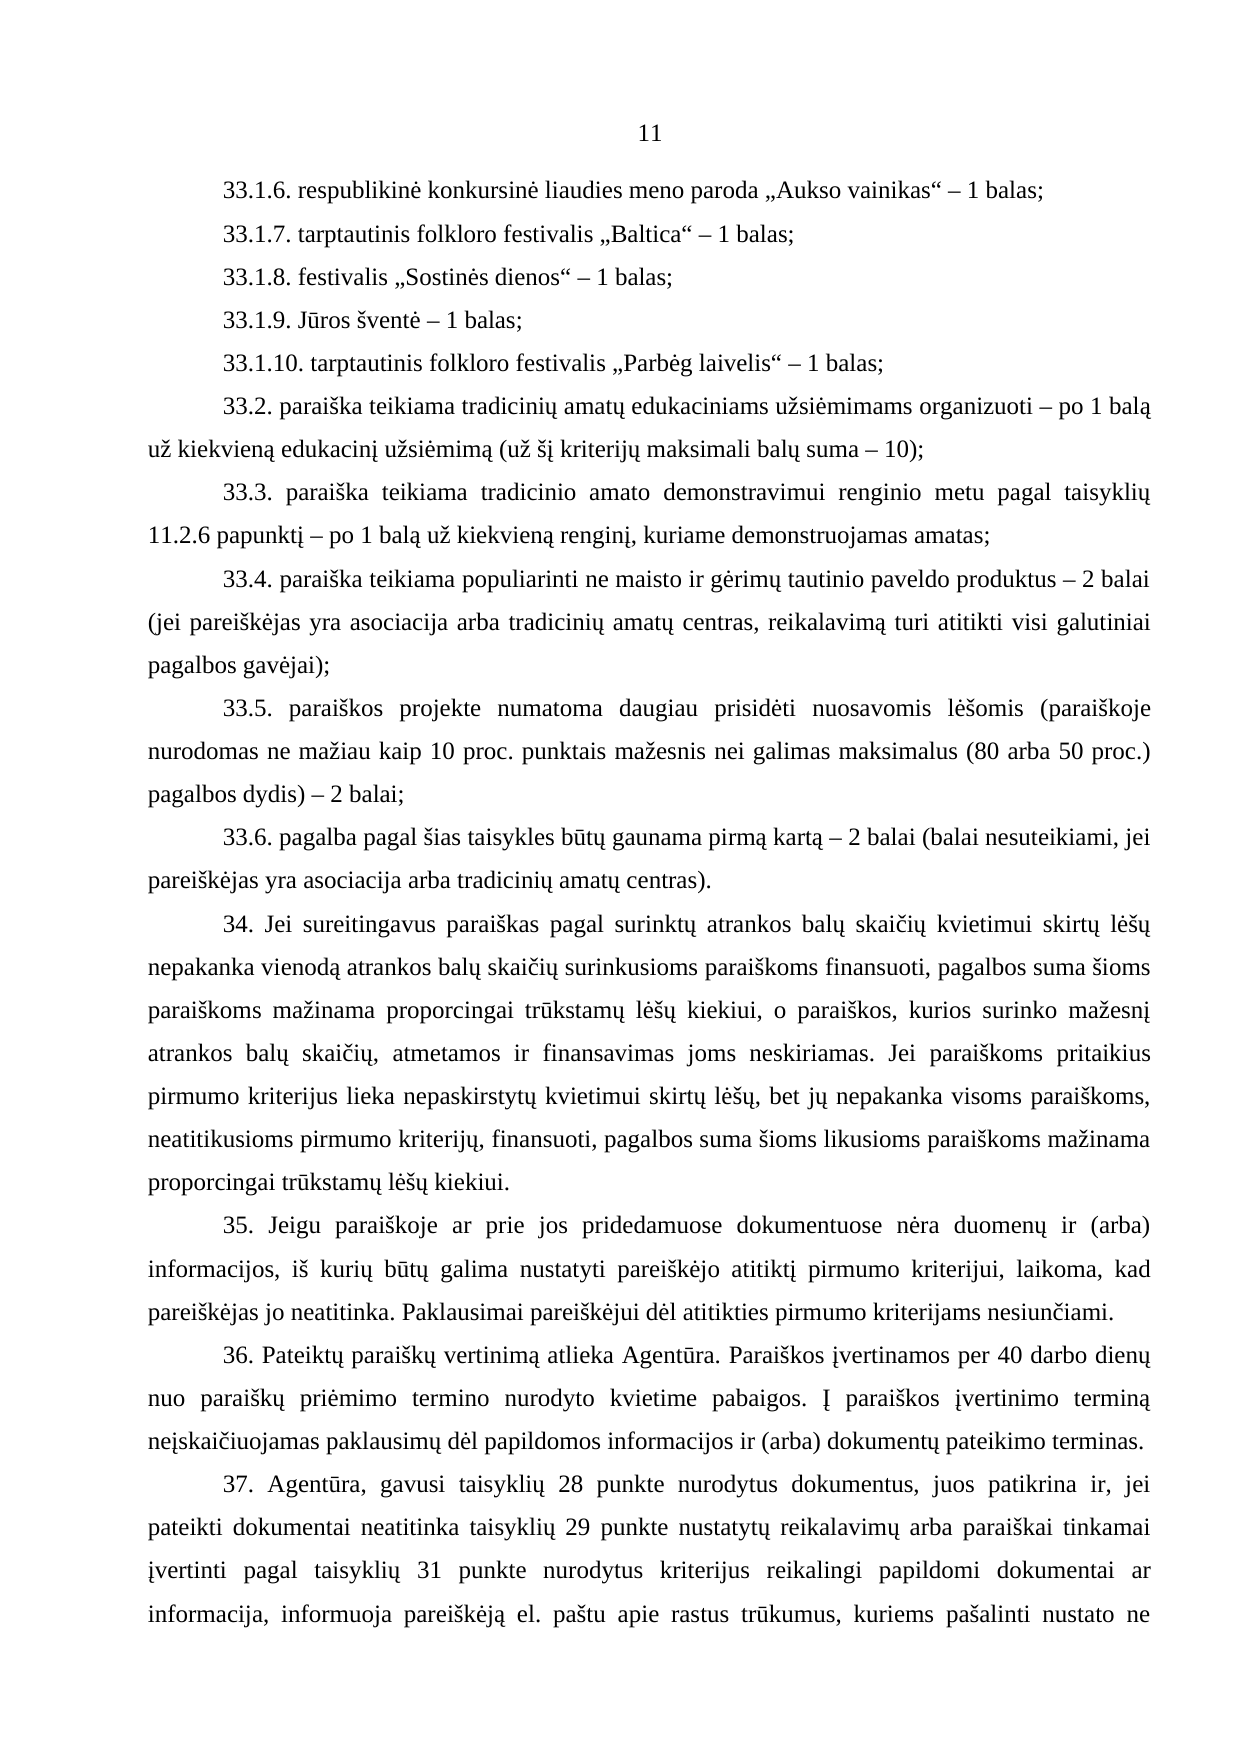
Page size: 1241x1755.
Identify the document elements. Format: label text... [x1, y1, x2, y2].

text 33.2. paraiška teikiama tradicinių amatų edukaciniams užsiėmimams organizuoti – po 1 balą už kiekvieną edukacinį užsiėmimą (už šį kriterijų maksimali balų suma – 10); [148, 391, 1152, 463]
text 33.3. paraiška teikiama tradicinio amato demonstravimui renginio metu pagal taisyklių 11.2.6 papunktį – po 1 balą už kiekvieną renginį, kuriame demonstruojamas amatas; [148, 477, 1152, 549]
text 33.1.9. Jūros šventė – 1 balas; [148, 305, 1152, 334]
text 33.6. pagalba pagal šias taisykles būtų gaunama pirmą kartą – 2 balai (balai nesuteikiami, jei pareiškėjas yra asociacija arba tradicinių amatų centras). [148, 822, 1152, 894]
text 34. Jei sureitingavus paraiškas pagal surinktų atrankos balų skaičių kvietimui skirtų lėšų nepakanka vienodą atrankos balų skaičių surinkusioms paraiškoms finansuoti, pagalbos suma šioms paraiškoms mažinama proporcingai trūkstamų lėšų kiekiui, o paraiškos, kurios surinko mažesnį atrankos balų skaičių, atmetamos ir finansavimas joms neskiriamas. Jei paraiškoms pritaikius pirmumo kriterijus lieka nepaskirstytų kvietimui skirtų lėšų, bet jų nepakanka visoms paraiškoms, neatitikusioms pirmumo kriterijų, finansuoti, pagalbos suma šioms likusioms paraiškoms mažinama proporcingai trūkstamų lėšų kiekiui. [148, 909, 1152, 1196]
text 33.1.10. tarptautinis folkloro festivalis „Parbėg laivelis“ – 1 balas; [148, 348, 1152, 377]
text 33.1.8. festivalis „Sostinės dienos“ – 1 balas; [148, 262, 1152, 291]
text 37. Agentūra, gavusi taisyklių 28 punkte nurodytus dokumentus, juos patikrina ir, jei pateikti dokumentai neatitinka taisyklių 29 punkte nustatytų reikalavimų arba paraiškai tinkamai įvertinti pagal taisyklių 31 punkte nurodytus kriterijus reikalingi papildomi dokumentai ar informacija, informuoja pareiškėją el. paštu apie rastus trūkumus, kuriems pašalinti nustato ne [148, 1469, 1152, 1627]
text 33.1.7. tarptautinis folkloro festivalis „Baltica“ – 1 balas; [148, 219, 1152, 247]
text 36. Pateiktų paraiškų vertinimą atlieka Agentūra. Paraiškos įvertinamos per 40 darbo dienų nuo paraiškų priėmimo termino nurodyto kvietime pabaigos. Į paraiškos įvertinimo terminą neįskaičiuojamas paklausimų dėl papildomos informacijos ir (arba) dokumentų pateikimo terminas. [148, 1340, 1152, 1455]
text 33.1.6. respublikinė konkursinė liaudies meno paroda „Aukso vainikas“ – 1 balas; [148, 176, 1152, 204]
text 33.4. paraiška teikiama populiarinti ne maisto ir gėrimų tautinio paveldo produktus – 2 balai (jei pareiškėjas yra asociacija arba tradicinių amatų centras, reikalavimą turi atitikti visi galutiniai pagalbos gavėjai); [148, 564, 1152, 679]
text 33.5. paraiškos projekte numatoma daugiau prisidėti nuosavomis lėšomis (paraiškoje nurodomas ne mažiau kaip 10 proc. punktais mažesnis nei galimas maksimalus (80 arba 50 proc.) pagalbos dydis) – 2 balai; [148, 693, 1152, 808]
text 35. Jeigu paraiškoje ar prie jos pridedamuose dokumentuose nėra duomenų ir (arba) informacijos, iš kurių būtų galima nustatyti pareiškėjo atitiktį pirmumo kriterijui, laikoma, kad pareiškėjas jo neatitinka. Paklausimai pareiškėjui dėl atitikties pirmumo kriterijams nesiunčiami. [148, 1211, 1152, 1326]
